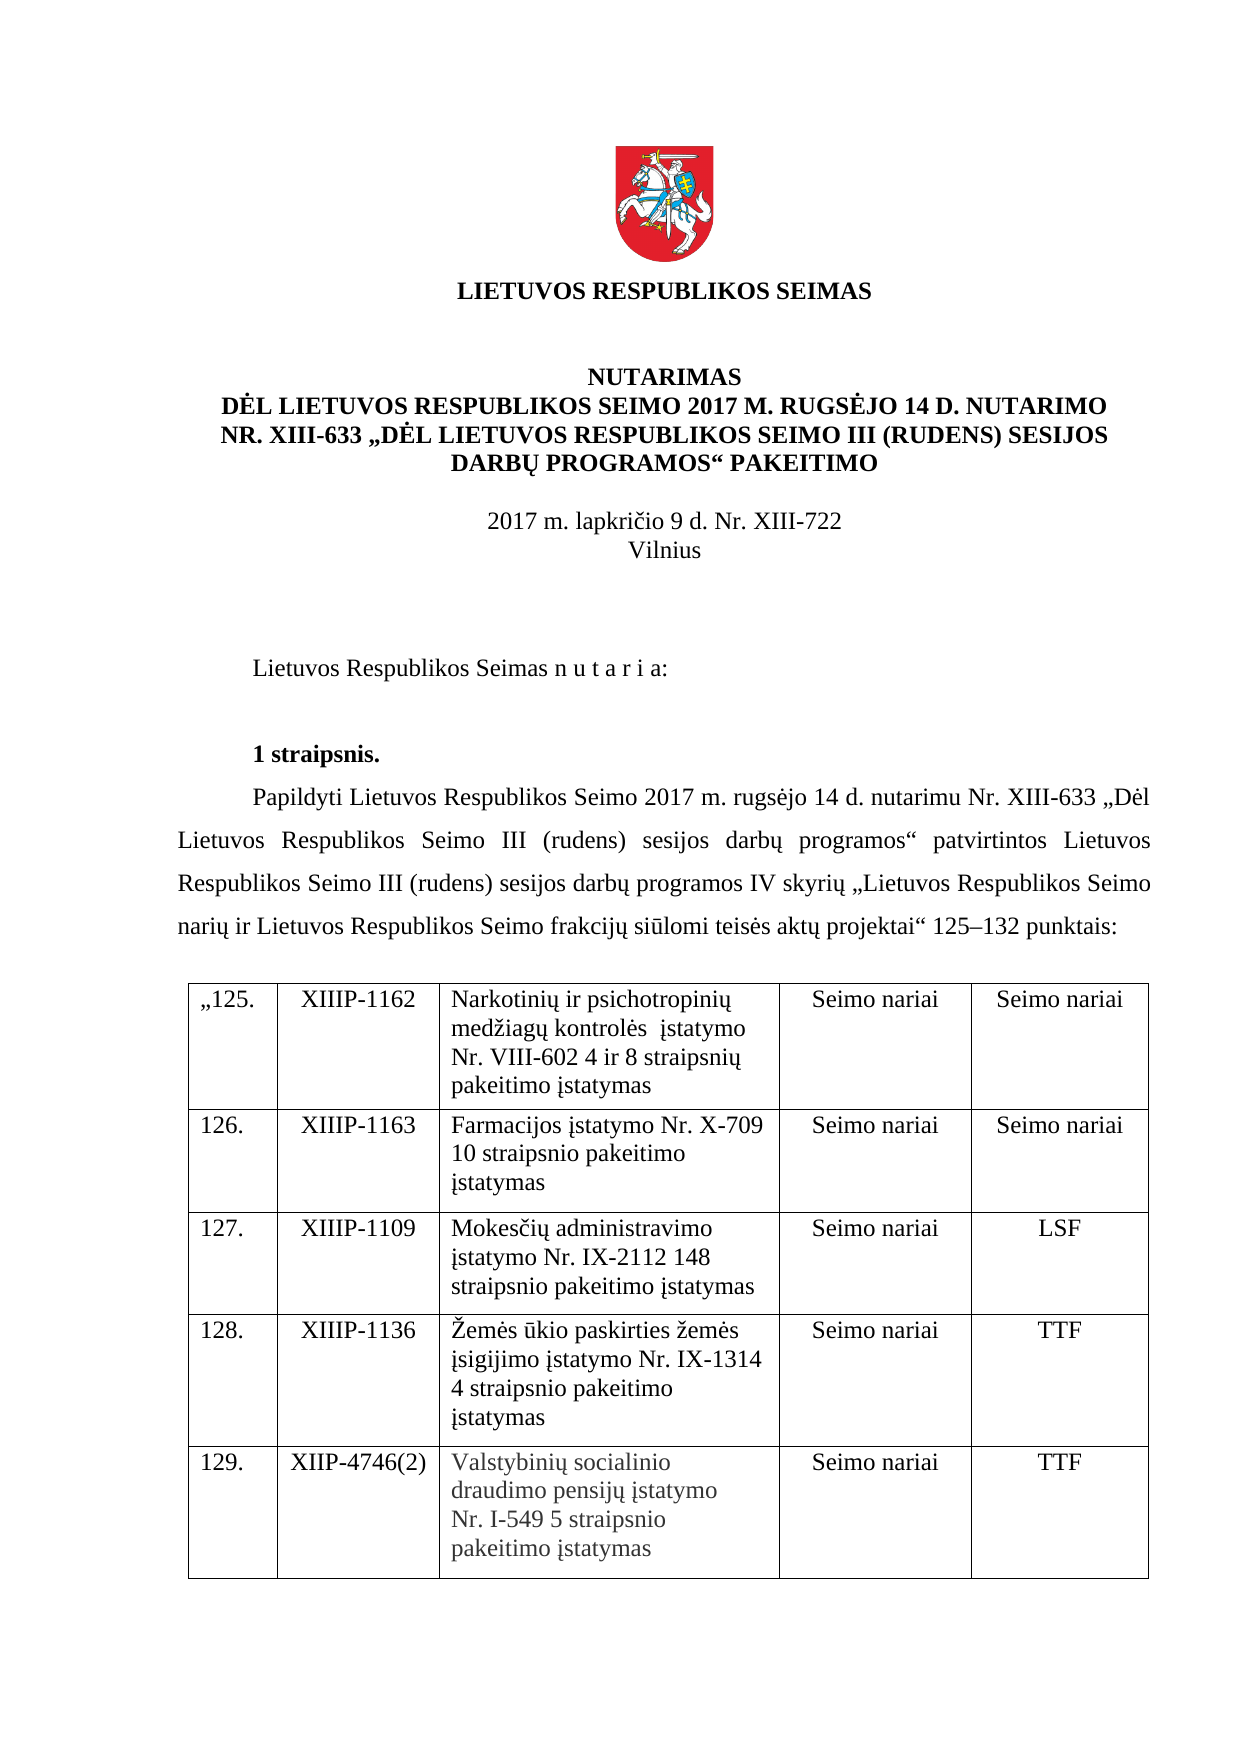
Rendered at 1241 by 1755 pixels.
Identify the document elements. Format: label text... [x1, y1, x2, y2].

table_cell 128. [189, 1315, 277, 1446]
text 1 straipsnis. [177, 739, 1152, 768]
table_cell Seimo nariai [780, 1315, 971, 1446]
text 2017 m. lapkričio 9 d. Nr. XIII-722 [177, 506, 1152, 535]
table_cell Farmacijos įstatymo Nr. X-709 10 straipsnio pakeitimo įstatymas [440, 1110, 779, 1212]
text Papildyti Lietuvos Respublikos Seimo 2017 m. rugsėjo 14 d. nutarimu Nr. XIII-633 „Dėl Lietuvos Respublikos Seimo III (rudens) sesijos darbų programos“ patvirtintos Lietuvos Respublikos Seimo III (rudens) sesijos darbų programos IV skyrių „Lietuvos Respublikos Seimo narių ir Lietuvos Respublikos Seimo frakcijų siūlomi teisės aktų projektai“ 125–132 punktais: [177, 782, 1152, 940]
text LIETUVOS RESPUBLIKOS SEIMAS [177, 276, 1152, 305]
table_header „125. [189, 984, 277, 1109]
table_cell 127. [189, 1213, 277, 1314]
table_cell Žemės ūkio paskirties žemės įsigijimo įstatymo Nr. IX-1314 4 straipsnio pakeitimo įstatymas [440, 1315, 779, 1446]
table_cell Valstybinių socialinio draudimo pensijų įstatymo Nr. I-549 5 straipsnio pakeitimo įstatymas [440, 1447, 779, 1578]
table_cell XIIIP-1136 [278, 1315, 439, 1446]
text Lietuvos Respublikos Seimas nutaria: [177, 653, 1152, 681]
table_cell Seimo nariai [780, 1110, 971, 1212]
table_cell TTF [972, 1447, 1148, 1578]
table_cell XIIIP-1109 [278, 1213, 439, 1314]
table_cell XIIIP-1163 [278, 1110, 439, 1212]
table_cell 129. [189, 1447, 277, 1578]
table_cell XIIP-4746(2) [278, 1447, 439, 1578]
table_header Narkotinių ir psichotropinių medžiagų kontrolės įstatymo Nr. VIII-602 4 ir 8 straipsnių pakeitimo įstatymas [440, 984, 779, 1109]
table_header XIIIP-1162 [278, 984, 439, 1109]
table_cell Mokesčių administravimo įstatymo Nr. IX-2112 148 straipsnio pakeitimo įstatymas [440, 1213, 779, 1314]
text Vilnius [177, 535, 1152, 563]
table_cell LSF [972, 1213, 1148, 1314]
table_cell TTF [972, 1315, 1148, 1446]
table_cell Seimo nariai [780, 1213, 971, 1314]
table_cell 126. [189, 1110, 277, 1212]
text NUTARIMAS [177, 362, 1152, 391]
table_header Seimo nariai [780, 984, 971, 1109]
table_header Seimo nariai [972, 984, 1148, 1109]
text DĖL LIETUVOS RESPUBLIKOS SEIMO 2017 M. RUGSĖJO 14 D. NUTARIMO NR. XIII-633 „DĖL LIETUVOS RESPUBLIKOS SEIMO III (RUDENS) SESIJOS DARBŲ PROGRAMOS“ PAKEITIMO [177, 391, 1152, 477]
table_cell Seimo nariai [780, 1447, 971, 1578]
table_cell Seimo nariai [972, 1110, 1148, 1212]
